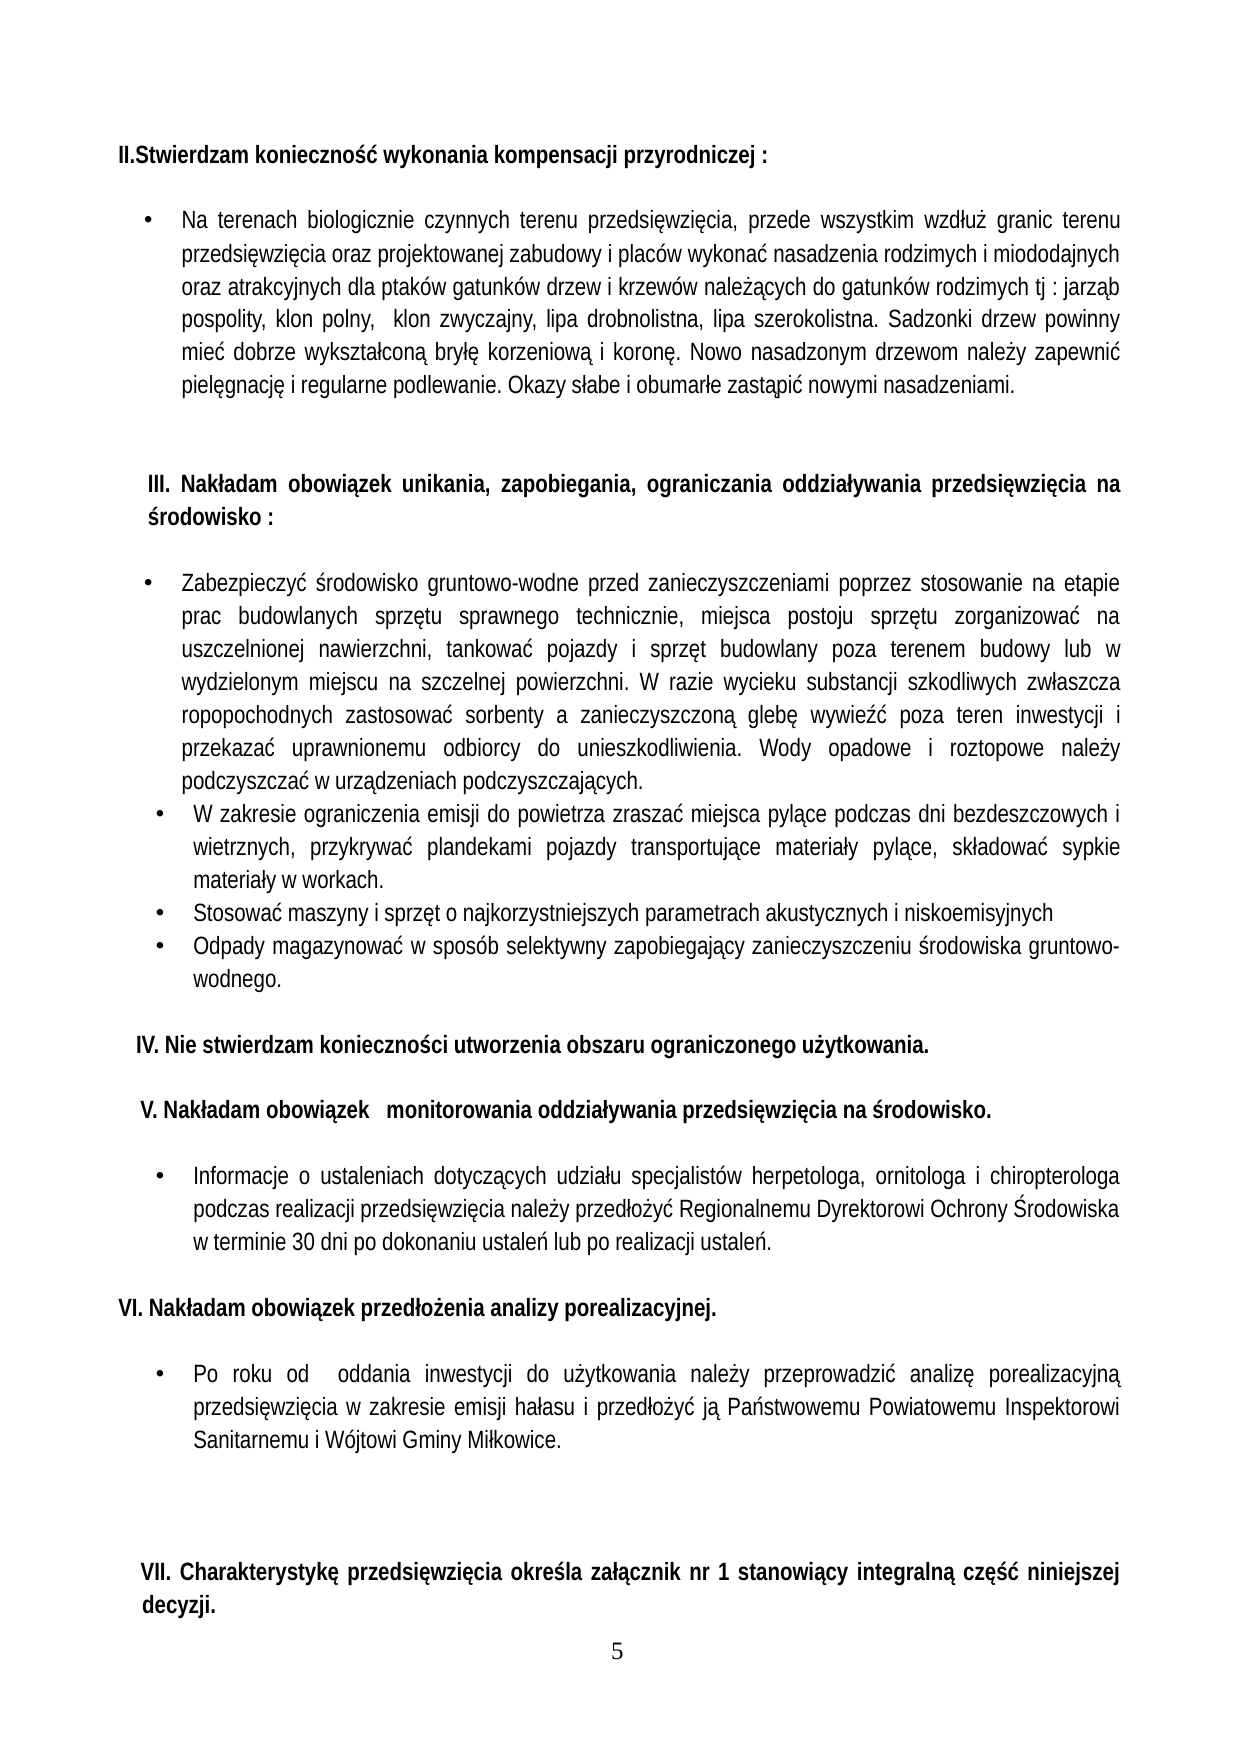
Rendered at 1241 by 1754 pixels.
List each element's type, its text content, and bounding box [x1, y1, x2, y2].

text VI. Nakładam obowiązek przedłożenia analizy porealizacyjnej. [118, 1293, 1122, 1322]
list Stosować maszyny i sprzęt o najkorzystniejszych parametrach akustycznych i niskoemisyjnych [156, 897, 1122, 926]
text V. Nakładam obowiązek monitorowania oddziaływania przedsięwzięcia na środowisko. [100, 1095, 1122, 1124]
text II.Stwierdzam konieczność wykonania kompensacji przyrodniczej : [118, 139, 1122, 168]
list w terminie 30 dni po dokonaniu ustaleń lub po realizacji ustaleń. [156, 1227, 1122, 1256]
text IV. Nie stwierdzam konieczności utworzenia obszaru ograniczonego użytkowania. [100, 997, 1122, 1058]
list III. Nakładam obowiązek unikania, zapobiegania, ograniczania oddziaływania przedsięwzięcia na środowisko : [112, 469, 1122, 531]
list Informacje o ustaleniach dotyczących udziału specjalistów herpetologa, ornitologa i chiropterologa podczas realizacji przedsięwzięcia należy przedłożyć Regionalnemu Dyrektorowi Ochrony Środowiska [156, 1161, 1122, 1223]
list Odpady magazynować w sposób selektywny zapobiegający zanieczyszczeniu środowiska gruntowo-wodnego. [156, 931, 1122, 992]
list W zakresie ograniczenia emisji do powietrza zraszać miejsca pylące podczas dni bezdeszczowych i wietrznych, przykrywać plandekami pojazdy transportujące materiały pylące, składować sypkie materiały w workach. [156, 798, 1122, 893]
text VII. Charakterystykę przedsięwzięcia określa załącznik nr 1 stanowiący integralną część niniejszej decyzji. [106, 1557, 1122, 1619]
list Zabezpieczyć środowisko gruntowo-wodne przed zanieczyszczeniami poprzez stosowanie na etapie prac budowlanych sprzętu sprawnego technicznie, miejsca postoju sprzętu zorganizować na uszczelnionej nawierzchni, tankować pojazdy i sprzęt budowlany poza terenem budowy lub w wydzielonym miejscu na szczelnej powierzchni. W razie wycieku substancji szkodliwych zwłaszcza ropopochodnych zastosować sorbenty a zanieczyszczoną glebę wywieźć poza teren inwestycji i przekazać uprawnionemu odbiorcy do unieszkodliwienia. Wody opadowe i roztopowe należy podczyszczać w urządzeniach podczyszczających. [144, 568, 1122, 794]
list Po roku od oddania inwestycji do użytkowania należy przeprowadzić analizę porealizacyjną przedsięwzięcia w zakresie emisji hałasu i przedłożyć ją Państwowemu Powiatowemu Inspektorowi Sanitarnemu i Wójtowi Gminy Miłkowice. [156, 1359, 1122, 1454]
list Na terenach biologicznie czynnych terenu przedsięwzięcia, przede wszystkim wzdłuż granic terenu przedsięwzięcia oraz projektowanej zabudowy i placów wykonać nasadzenia rodzimych i miododajnych oraz atrakcyjnych dla ptaków gatunków drzew i krzewów należących do gatunków rodzimych tj : jarząb pospolity, klon polny, klon zwyczajny, lipa drobnolistna, lipa szerokolistna. Sadzonki drzew powinny mieć dobrze wykształconą bryłę korzeniową i koronę. Nowo nasadzonym drzewom należy zapewnić pielęgnację i regularne podlewanie. Okazy słabe i obumarłe zastąpić nowymi nasadzeniami. [144, 205, 1122, 399]
